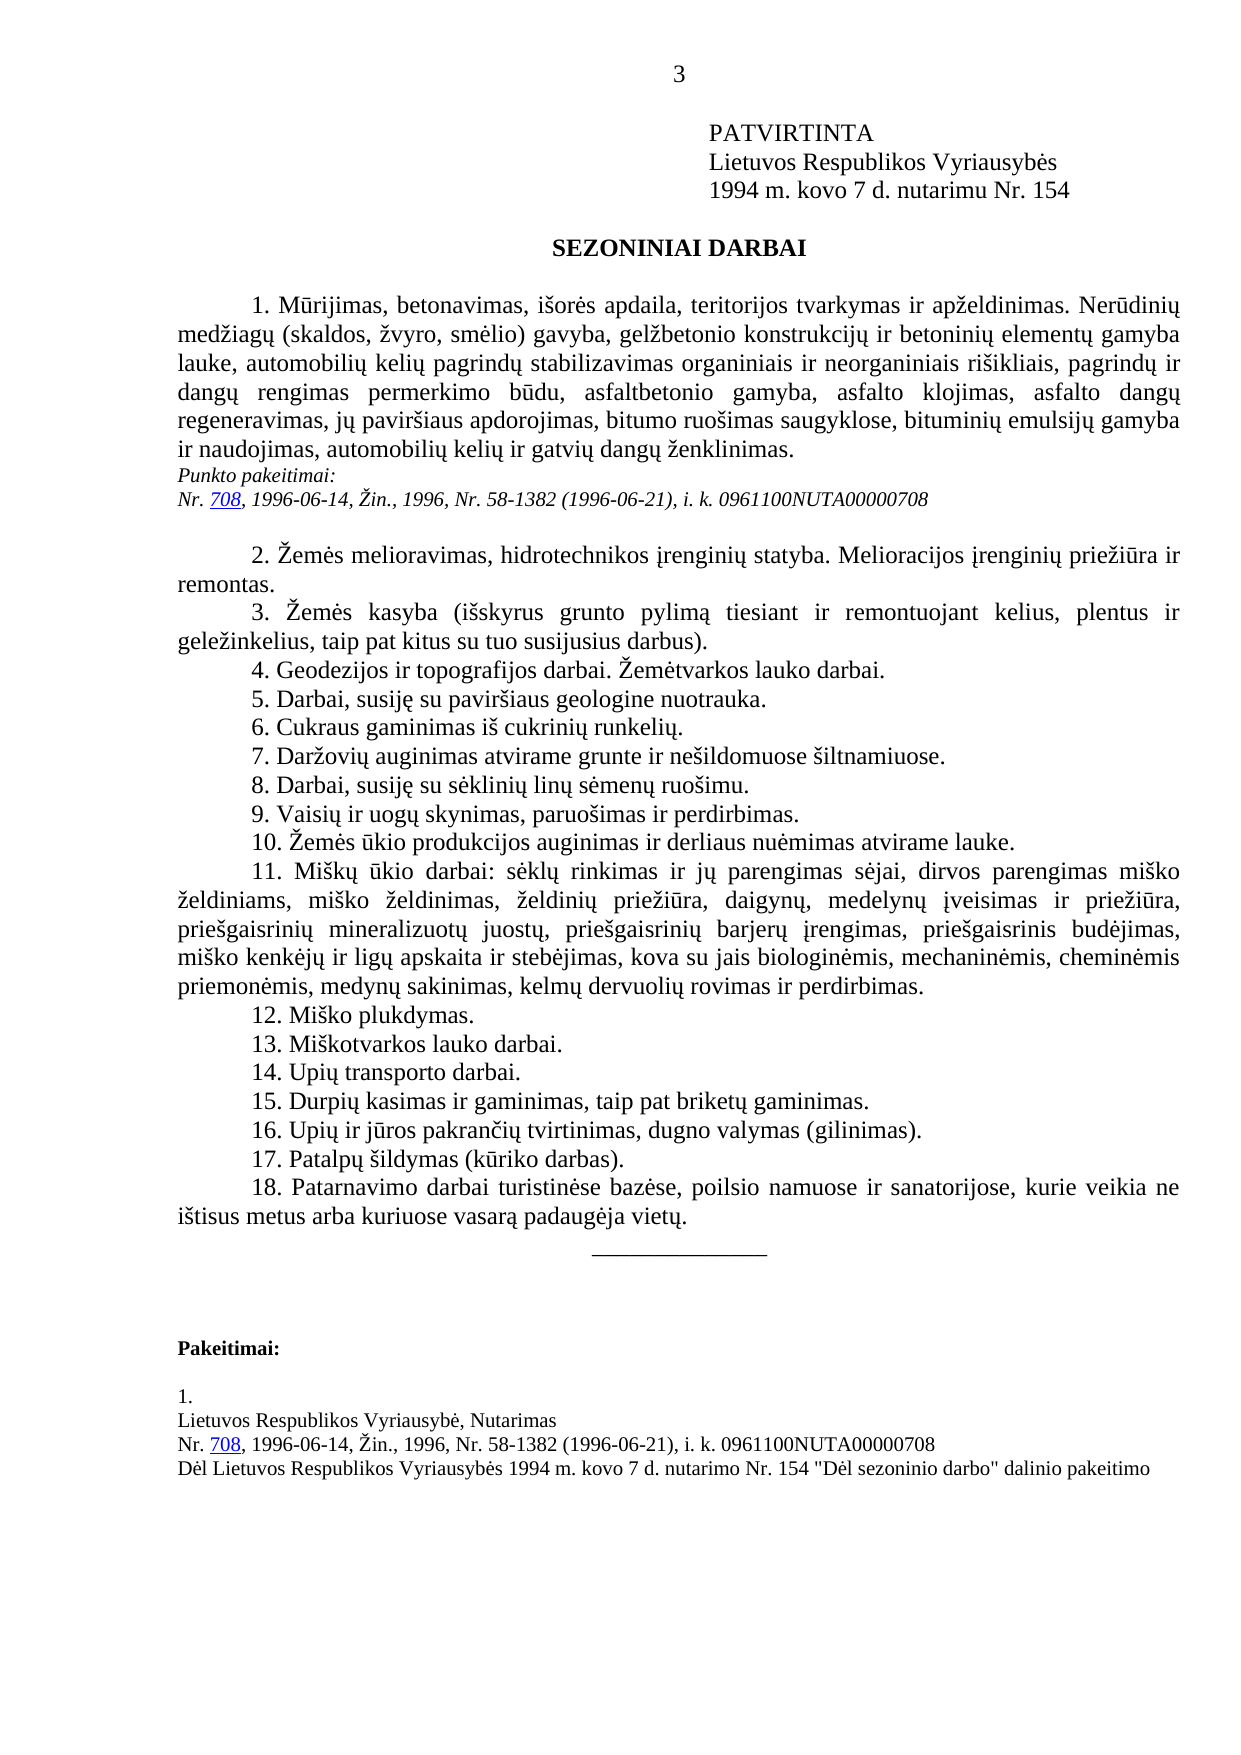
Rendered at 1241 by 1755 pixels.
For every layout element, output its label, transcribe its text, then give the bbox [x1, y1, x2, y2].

text ______________ [177, 1230, 1181, 1259]
text 1994 m. kovo 7 d. nutarimu Nr. 154 [177, 176, 1181, 204]
text 9. Vaisių ir uogų skynimas, paruošimas ir perdirbimas. [177, 799, 1181, 827]
text 18. Patarnavimo darbai turistinėse bazėse, poilsio namuose ir sanatorijose, kurie veikia ne ištisus metus arba kuriuose vasarą padaugėja vietų. [177, 1172, 1181, 1230]
text 1. Mūrijimas, betonavimas, išorės apdaila, teritorijos tvarkymas ir apželdinimas. Nerūdinių medžiagų (skaldos, žvyro, smėlio) gavyba, gelžbetonio konstrukcijų ir betoninių elementų gamyba lauke, automobilių kelių pagrindų stabilizavimas organiniais ir neorganiniais rišikliais, pagrindų ir dangų rengimas permerkimo būdu, asfaltbetonio gamyba, asfalto klojimas, asfalto dangų regeneravimas, jų paviršiaus apdorojimas, bitumo ruošimas saugyklose, bituminių emulsijų gamyba ir naudojimas, automobilių kelių ir gatvių dangų ženklinimas. [177, 291, 1181, 463]
text 5. Darbai, susiję su paviršiaus geologine nuotrauka. [177, 684, 1181, 712]
text Dėl Lietuvos Respublikos Vyriausybės 1994 m. kovo 7 d. nutarimo Nr. 154 "Dėl sezoninio darbo" dalinio pakeitimo [177, 1456, 1181, 1480]
text 14. Upių transporto darbai. [177, 1057, 1181, 1086]
text 2. Žemės melioravimas, hidrotechnikos įrenginių statyba. Melioracijos įrenginių priežiūra ir remontas. [177, 540, 1181, 597]
text SEZONINIAI DARBAI [177, 233, 1181, 262]
text Punkto pakeitimai: [177, 463, 1181, 487]
text Pakeitimai: [177, 1336, 1181, 1360]
text 13. Miškotvarkos lauko darbai. [177, 1029, 1181, 1057]
text 7. Daržovių auginimas atvirame grunte ir nešildomuose šiltnamiuose. [177, 741, 1181, 770]
text 4. Geodezijos ir topografijos darbai. Žemėtvarkos lauko darbai. [177, 655, 1181, 684]
text Lietuvos Respublikos Vyriausybės [177, 147, 1181, 176]
text 1. [177, 1384, 1181, 1408]
text Nr. 708, 1996-06-14, Žin., 1996, Nr. 58-1382 (1996-06-21), i. k. 0961100NUTA00000708 [177, 1432, 1181, 1456]
text 8. Darbai, susiję su sėklinių linų sėmenų ruošimu. [177, 770, 1181, 799]
text 15. Durpių kasimas ir gaminimas, taip pat briketų gaminimas. [177, 1086, 1181, 1115]
text 11. Miškų ūkio darbai: sėklų rinkimas ir jų parengimas sėjai, dirvos parengimas miško želdiniams, miško želdinimas, želdinių priežiūra, daigynų, medelynų įveisimas ir priežiūra, priešgaisrinių mineralizuotų juostų, priešgaisrinių barjerų įrengimas, priešgaisrinis budėjimas, miško kenkėjų ir ligų apskaita ir stebėjimas, kova su jais biologinėmis, mechaninėmis, cheminėmis priemonėmis, medynų sakinimas, kelmų dervuolių rovimas ir perdirbimas. [177, 856, 1181, 1000]
text 3. Žemės kasyba (išskyrus grunto pylimą tiesiant ir remontuojant kelius, plentus ir geležinkelius, taip pat kitus su tuo susijusius darbus). [177, 597, 1181, 655]
text 10. Žemės ūkio produkcijos auginimas ir derliaus nuėmimas atvirame lauke. [177, 827, 1181, 856]
text 6. Cukraus gaminimas iš cukrinių runkelių. [177, 712, 1181, 741]
text Nr. 708, 1996-06-14, Žin., 1996, Nr. 58-1382 (1996-06-21), i. k. 0961100NUTA00000708 [177, 487, 1181, 511]
text 16. Upių ir jūros pakrančių tvirtinimas, dugno valymas (gilinimas). [177, 1115, 1181, 1144]
text Lietuvos Respublikos Vyriausybė, Nutarimas [177, 1408, 1181, 1432]
text 12. Miško plukdymas. [177, 1000, 1181, 1029]
text PATVIRTINTA [709, 118, 1181, 147]
text 17. Patalpų šildymas (kūriko darbas). [177, 1144, 1181, 1172]
